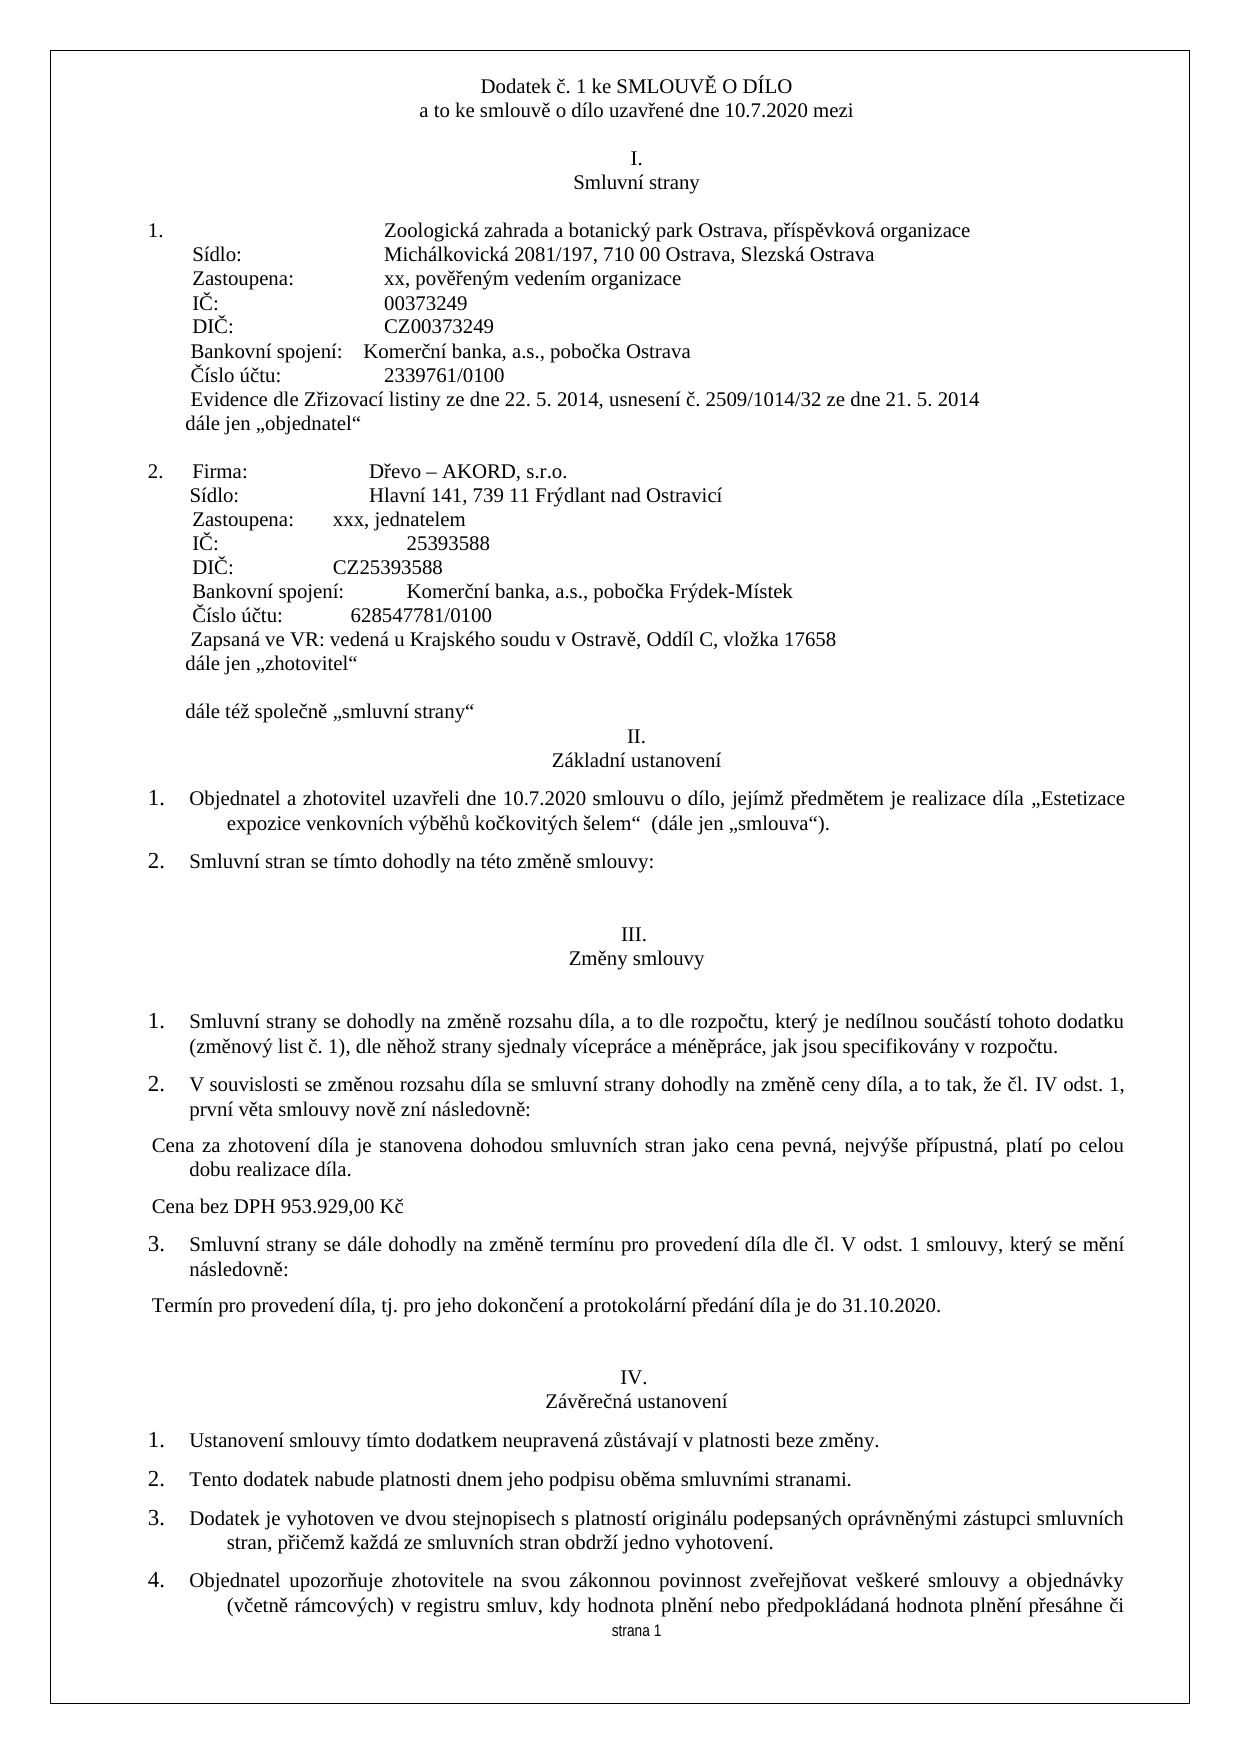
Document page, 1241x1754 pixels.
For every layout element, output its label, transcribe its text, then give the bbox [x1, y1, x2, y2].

text II. [148, 723, 1125, 748]
list Smluvní stran se tímto dohodly na této změně smlouvy: [148, 847, 1125, 873]
text Cena za zhotovení díla je stanovena dohodou smluvních stran jako cena pevná, nejvýše přípustná, platí po celou dobu realizace díla. [152, 1133, 1125, 1181]
list Objednatel upozorňuje zhotovitele na svou zákonnou povinnost zveřejňovat veškeré smlouvy a objednávky (včetně rámcových) v registru smluv, kdy hodnota plnění nebo předpokládaná hodnota plnění přesáhne či [148, 1567, 1125, 1617]
text Bankovní spojení: Komerční banka, a.s., pobočka Ostrava [185, 338, 1125, 363]
text Číslo účtu: 628547781/0100 [185, 603, 1125, 627]
list Dodatek je vyhotoven ve dvou stejnopisech s platností originálu podepsaných oprávněnými zástupci smluvních stran, přičemž každá ze smluvních stran obdrží jedno vyhotovení. [148, 1504, 1125, 1554]
list Smluvní strany se dohodly na změně rozsahu díla, a to dle rozpočtu, který je nedílnou součástí tohoto dodatku (změnový list č. 1), dle něhož strany sjednaly vícepráce a méněpráce, jak jsou specifikovány v rozpočtu. [148, 1007, 1125, 1058]
text Zastoupena: xxx, jednatelem [185, 507, 1125, 531]
text DIČ: CZ00373249 [185, 314, 1125, 338]
list Tento dodatek nabude platnosti dnem jeho podpisu oběma smluvními stranami. [148, 1465, 1125, 1491]
text I. [148, 146, 1125, 170]
text Dodatek č. 1 ke SMLOUVĚ O DÍLO [148, 74, 1125, 98]
subtitle Závěrečná ustanovení [148, 1389, 1125, 1413]
text Smluvní strany [148, 170, 1125, 194]
text Zastoupena: xx, pověřeným vedením organizace [148, 266, 1125, 290]
text Změny smlouvy [148, 946, 1125, 970]
text dále jen „zhotovitel“ [185, 651, 1125, 675]
text Sídlo: Hlavní 141, 739 11 Frýdlant nad Ostravicí [148, 483, 1125, 507]
text 1. Zoologická zahrada a botanický park Ostrava, příspěvková organizace [148, 218, 1125, 242]
list Objednatel a zhotovitel uzavřeli dne 10.7.2020 smlouvu o dílo, jejímž předmětem je realizace díla „Estetizace expozice venkovních výběhů kočkovitých šelem“ (dále jen „smlouva“). [148, 784, 1125, 834]
text 2. Firma: Dřevo – AKORD, s.r.o. [148, 459, 1125, 483]
text a to ke smlouvě o dílo uzavřené dne 10.7.2020 mezi [148, 98, 1125, 122]
text Číslo účtu: 2339761/0100 [185, 363, 1125, 387]
list V souvislosti se změnou rozsahu díla se smluvní strany dohodly na změně ceny díla, a to tak, že čl. IV odst. 1, první věta smlouvy nově zní následovně: [148, 1070, 1125, 1121]
text Evidence dle Zřizovací listiny ze dne 22. 5. 2014, usnesení č. 2509/1014/32 ze dne 21. 5. 2014 [185, 387, 1125, 411]
text IČ: 00373249 [185, 290, 1125, 314]
text Sídlo: Michálkovická 2081/197, 710 00 Ostrava, Slezská Ostrava [148, 242, 1125, 266]
text DIČ: CZ25393588 [185, 555, 1125, 579]
list Smluvní strany se dále dohodly na změně termínu pro provedení díla dle čl. V odst. 1 smlouvy, který se mění následovně: [148, 1230, 1125, 1281]
text dále jen „objednatel“ [185, 411, 1125, 435]
text IČ: 25393588 [185, 531, 1125, 555]
text Cena bez DPH 953.929,00 Kč [152, 1194, 1125, 1218]
text Zapsaná ve VR: vedená u Krajského soudu v Ostravě, Oddíl C, vložka 17658 [185, 627, 1125, 651]
subtitle Základní ustanovení [148, 748, 1125, 772]
text III. [148, 922, 1125, 946]
list Ustanovení smlouvy tímto dodatkem neupravená zůstávají v platnosti beze změny. [148, 1426, 1125, 1452]
subtitle IV. [148, 1365, 1125, 1389]
text Bankovní spojení: Komerční banka, a.s., pobočka Frýdek-Místek [185, 579, 1125, 603]
text dále též společně „smluvní strany“ [185, 699, 1125, 723]
text Termín pro provedení díla, tj. pro jeho dokončení a protokolární předání díla je do 31.10.2020. [152, 1293, 1125, 1317]
